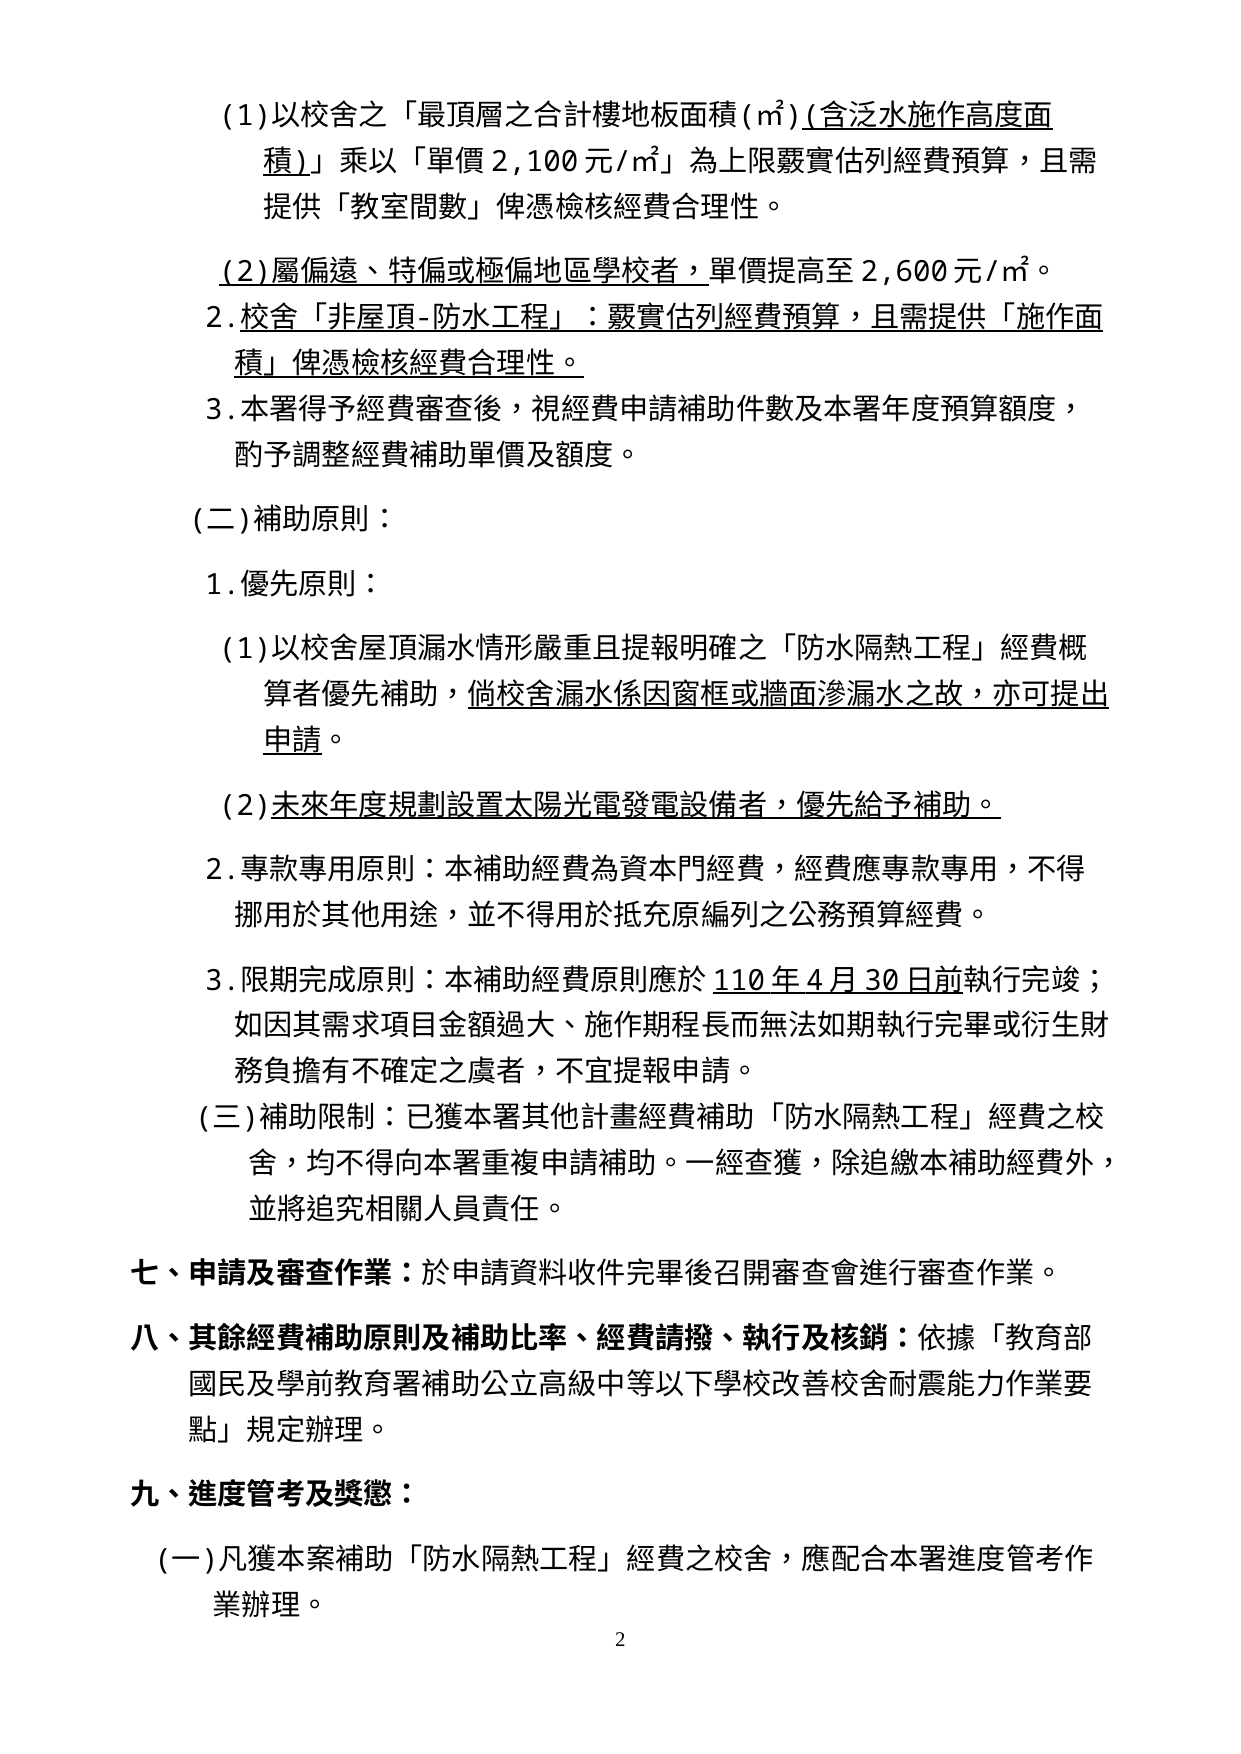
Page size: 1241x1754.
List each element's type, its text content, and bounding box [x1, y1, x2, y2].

text (1)以校舍屋頂漏水情形嚴重且提報明確之「防水隔熱工程」經費概算者優先補助，倘校舍漏水係因窗框或牆面滲漏水之故，亦可提出申請。 [219, 622, 1110, 759]
text 3.限期完成原則：本補助經費原則應於110年4月30日前執行完竣；如因其需求項目金額過大、施作期程長而無法如期執行完畢或衍生財務負擔有不確定之虞者，不宜提報申請。 [205, 953, 1110, 1091]
text (1)以校舍之「最頂層之合計樓地板面積(㎡)(含泛水施作高度面積)」乘以「單價2,100元/㎡」為上限覈實估列經費預算，且需提供「教室間數」俾憑檢核經費合理性。 [219, 89, 1110, 226]
text (三)補助限制：已獲本署其他計畫經費補助「防水隔熱工程」經費之校舍，均不得向本署重複申請補助。一經查獲，除追繳本補助經費外，並將追究相關人員責任。 [160, 1091, 1110, 1228]
text (2)未來年度規劃設置太陽光電發電設備者，優先給予補助。 [219, 778, 1110, 824]
text 七、申請及審查作業：於申請資料收件完畢後召開審查會進行審查作業。 [130, 1247, 1110, 1293]
text 1.優先原則： [205, 557, 1110, 603]
text 2.校舍「非屋頂-防水工程」：覈實估列經費預算，且需提供「施作面積」俾憑檢核經費合理性。 [205, 291, 1110, 382]
text 八、其餘經費補助原則及補助比率、經費請撥、執行及核銷：依據「教育部國民及學前教育署補助公立高級中等以下學校改善校舍耐震能力作業要點」規定辦理。 [130, 1312, 1110, 1449]
text 3.本署得予經費審查後，視經費申請補助件數及本署年度預算額度，酌予調整經費補助單價及額度。 [205, 382, 1110, 474]
text 九、進度管考及獎懲： [130, 1468, 1110, 1514]
text (2)屬偏遠、特偏或極偏地區學校者，單價提高至2,600元/㎡。 [219, 245, 1110, 291]
text (二)補助原則： [189, 493, 1110, 539]
text (一)凡獲本案補助「防水隔熱工程」經費之校舍，應配合本署進度管考作業辦理。 [154, 1532, 1110, 1624]
text 2.專款專用原則：本補助經費為資本門經費，經費應專款專用，不得挪用於其他用途，並不得用於抵充原編列之公務預算經費。 [205, 843, 1110, 934]
